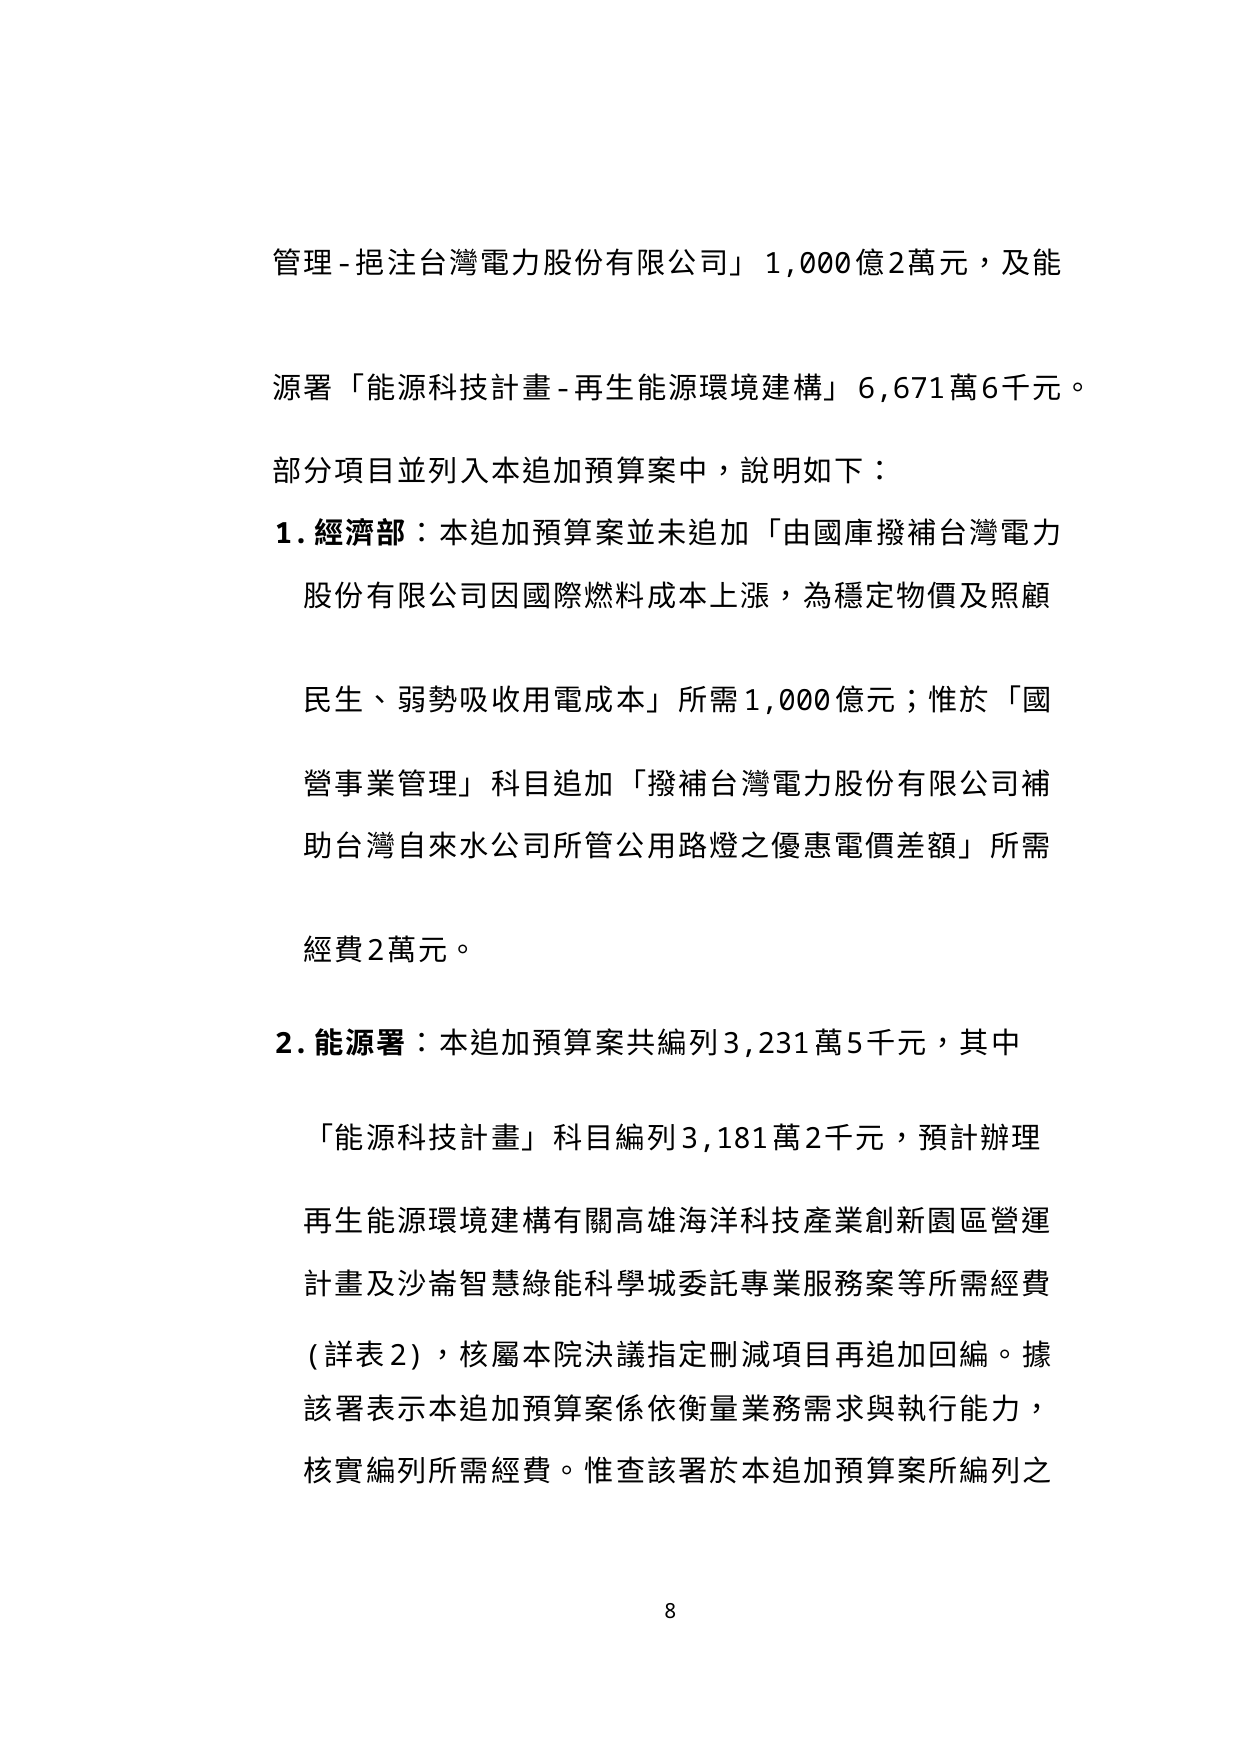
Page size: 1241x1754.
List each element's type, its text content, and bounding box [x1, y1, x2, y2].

text 1.經濟部：本追加預算案並未追加「由國庫撥補台灣電力股份有限公司因國際燃料成本上漲，為穩定物價及照顧民生、弱勢吸收用電成本」所需1,000億元；惟於「國營事業管理」科目追加「撥補台灣電力股份有限公司補助台灣自來水公司所管公用路燈之優惠電價差額」所需經費2萬元。 [266, 490, 1063, 990]
text 按本院審查114年度中央政府總預算，有關經濟部主管預算案經本院指定刪減項目，主要為經濟部「國營事業管理-挹注台灣電力股份有限公司」1,000億2萬元，及能源署「能源科技計畫-再生能源環境建構」6,671萬6千元。部分項目並列入本追加預算案中，說明如下： [266, 177, 1063, 490]
text 2.能源署：本追加預算案共編列3,231萬5千元，其中「能源科技計畫」科目編列3,181萬2千元，預計辦理再生能源環境建構有關高雄海洋科技產業創新園區營運計畫及沙崙智慧綠能科學城委託專業服務案等所需經費(詳表2)，核屬本院決議指定刪減項目再追加回編。據該署表示本追加預算案係依衡量業務需求與執行能力，核實編列所需經費。惟查該署於本追加預算案所編列之預算科目及辦理工作計畫內容，與預算案相似，難謂符預算法第79條第3款「所辦事業因重大事故經費超過法定預算時」得請求提出追加歲出預算之規定，容待說明編列合理性及必要性。 [266, 990, 1063, 1490]
